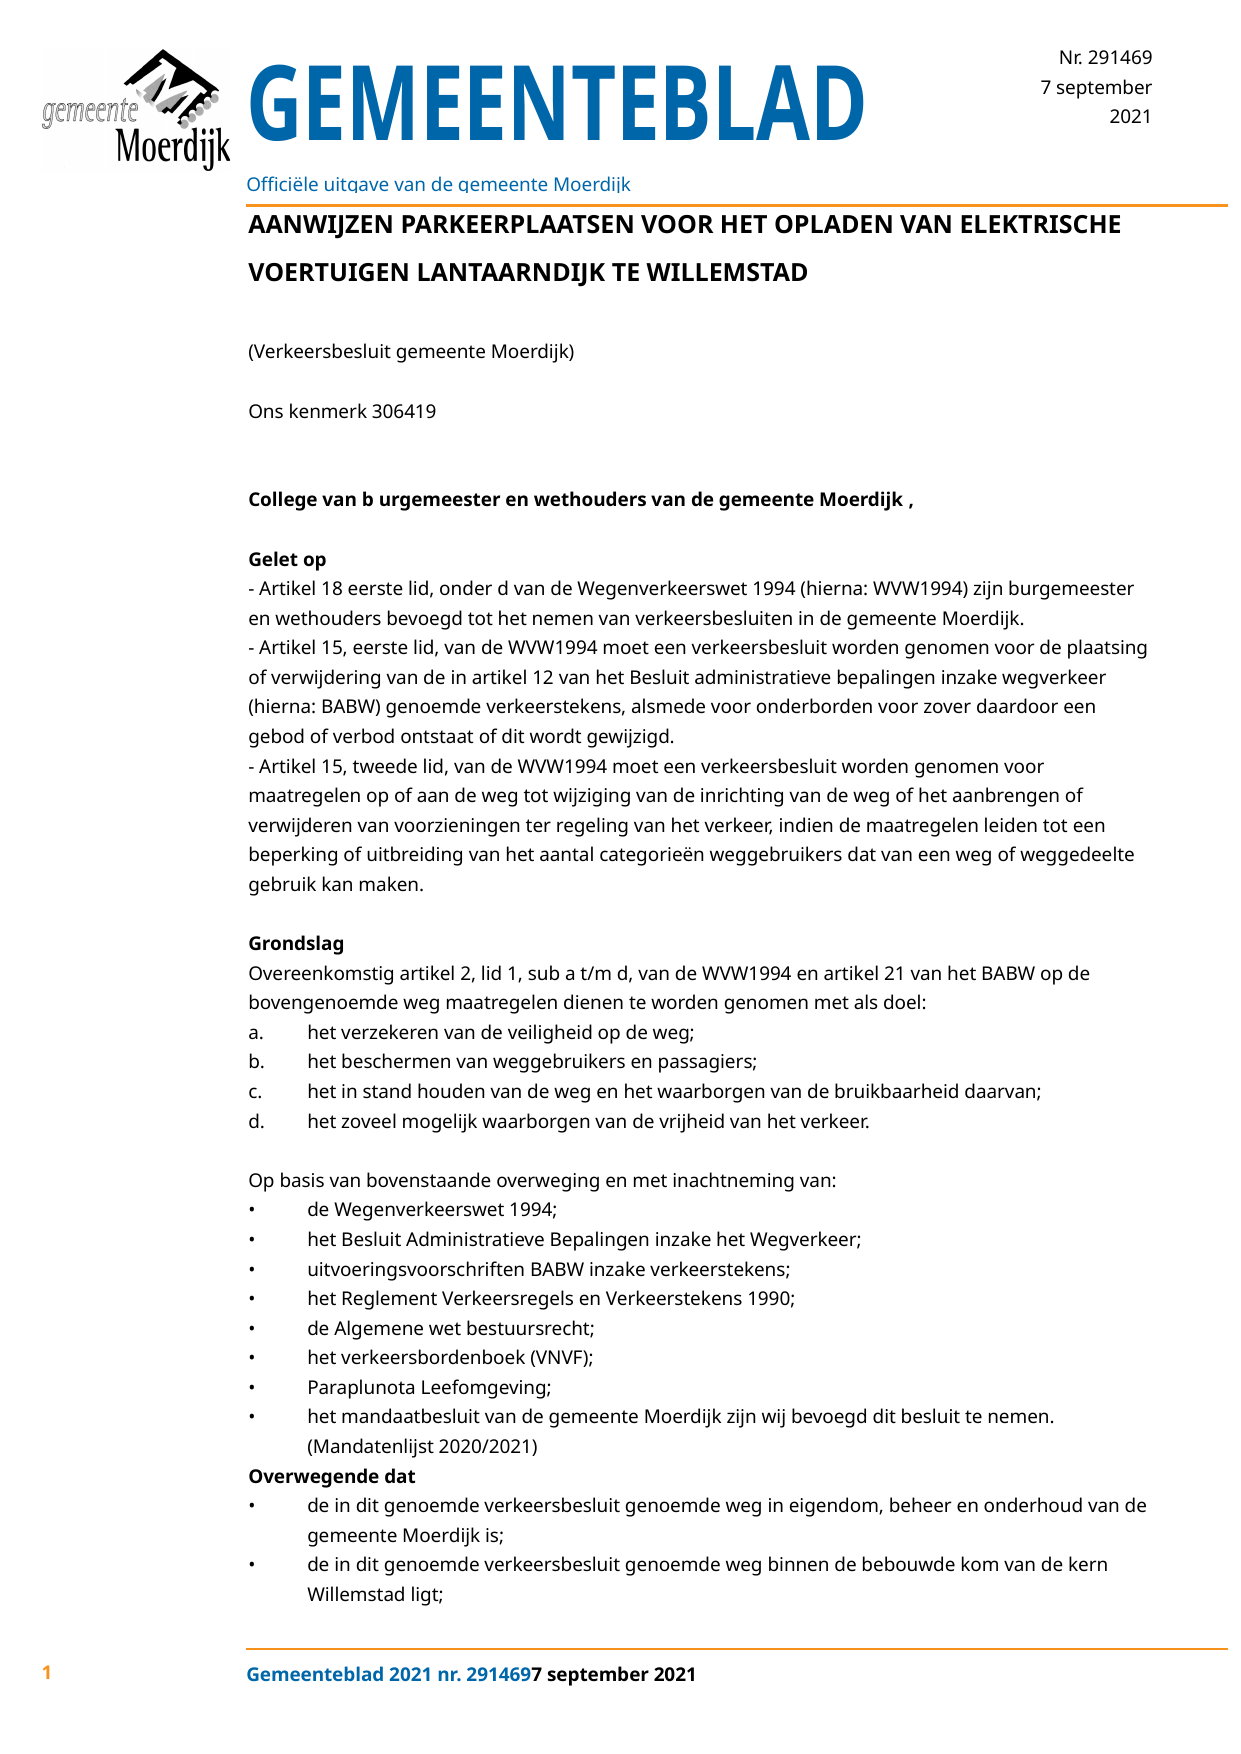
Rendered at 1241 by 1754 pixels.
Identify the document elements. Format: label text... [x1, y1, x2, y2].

list het Reglement Verkeersregels en Verkeerstekens 1990; [248, 1285, 1152, 1311]
text College van b urgemeester en wethouders van de gemeente Moerdijk , [248, 487, 1152, 512]
list de in dit genoemde verkeersbesluit genoemde weg binnen de bebouwde kom van de kern Willemstad ligt; [248, 1552, 1152, 1607]
text AANWIJZEN PARKEERPLAATSEN VOOR HET OPLADEN VAN ELEKTRISCHE VOERTUIGEN LANTAARNDIJK TE WILLEMSTAD [248, 207, 1152, 288]
text Overwegende dat [248, 1463, 1152, 1488]
list uitvoeringsvoorschriften BABW inzake verkeerstekens; [248, 1256, 1152, 1281]
list de Wegenverkeerswet 1994; [248, 1197, 1152, 1222]
list Paraplunota Leefomgeving; [248, 1374, 1152, 1400]
list het Besluit Administratieve Bepalingen inzake het Wegverkeer; [248, 1226, 1152, 1252]
list het verkeersbordenboek (VNVF); [248, 1344, 1152, 1370]
text (Verkeersbesluit gemeente Moerdijk) [248, 339, 1152, 364]
list het beschermen van weggebruikers en passagiers; [248, 1049, 1152, 1074]
list het mandaatbesluit van de gemeente Moerdijk zijn wij bevoegd dit besluit te nemen. (Mandatenlijst 2020/2021) [248, 1404, 1152, 1459]
text - Artikel 15, eerste lid, van de WVW1994 moet een verkeersbesluit worden genomen voor de plaatsing of verwijdering van de in artikel 12 van het Besluit administratieve bepalingen inzake wegverkeer (hierna: BABW) genoemde verkeerstekens, alsmede voor onderborden voor zover daardoor een gebod of verbod ontstaat of dit wordt gewijzigd. [248, 634, 1152, 749]
picture [41, 47, 231, 172]
text - Artikel 15, tweede lid, van de WVW1994 moet een verkeersbesluit worden genomen voor maatregelen op of aan de weg tot wijziging van de inrichting van de weg of het aanbrengen of verwijderen van voorzieningen ter regeling van het verkeer, indien de maatregelen leiden tot een beperking of uitbreiding van het aantal categorieën weggebruikers dat van een weg of weggedeelte gebruik kan maken. [248, 753, 1152, 897]
list de Algemene wet bestuursrecht; [248, 1315, 1152, 1341]
list het zoveel mogelijk waarborgen van de vrijheid van het verkeer. [248, 1108, 1152, 1133]
list de in dit genoemde verkeersbesluit genoemde weg in eigendom, beheer en onderhoud van de gemeente Moerdijk is; [248, 1492, 1152, 1548]
text Gelet op [248, 546, 1152, 571]
text Op basis van bovenstaande overweging en met inachtneming van: [248, 1167, 1152, 1193]
text Overeenkomstig artikel 2, lid 1, sub a t/m d, van de WVW1994 en artikel 21 van het BABW op de bovengenoemde weg maatregelen dienen te worden genomen met als doel: [248, 960, 1152, 1015]
text Ons kenmerk 306419 [248, 398, 1152, 423]
list het in stand houden van de weg en het waarborgen van de bruikbaarheid daarvan; [248, 1078, 1152, 1104]
text Grondslag [248, 930, 1152, 956]
text - Artikel 18 eerste lid, onder d van de Wegenverkeerswet 1994 (hierna: WVW1994) zijn burgemeester en wethouders bevoegd tot het nemen van verkeersbesluiten in de gemeente Moerdijk. [248, 575, 1152, 631]
list het verzekeren van de veiligheid op de weg; [248, 1019, 1152, 1045]
